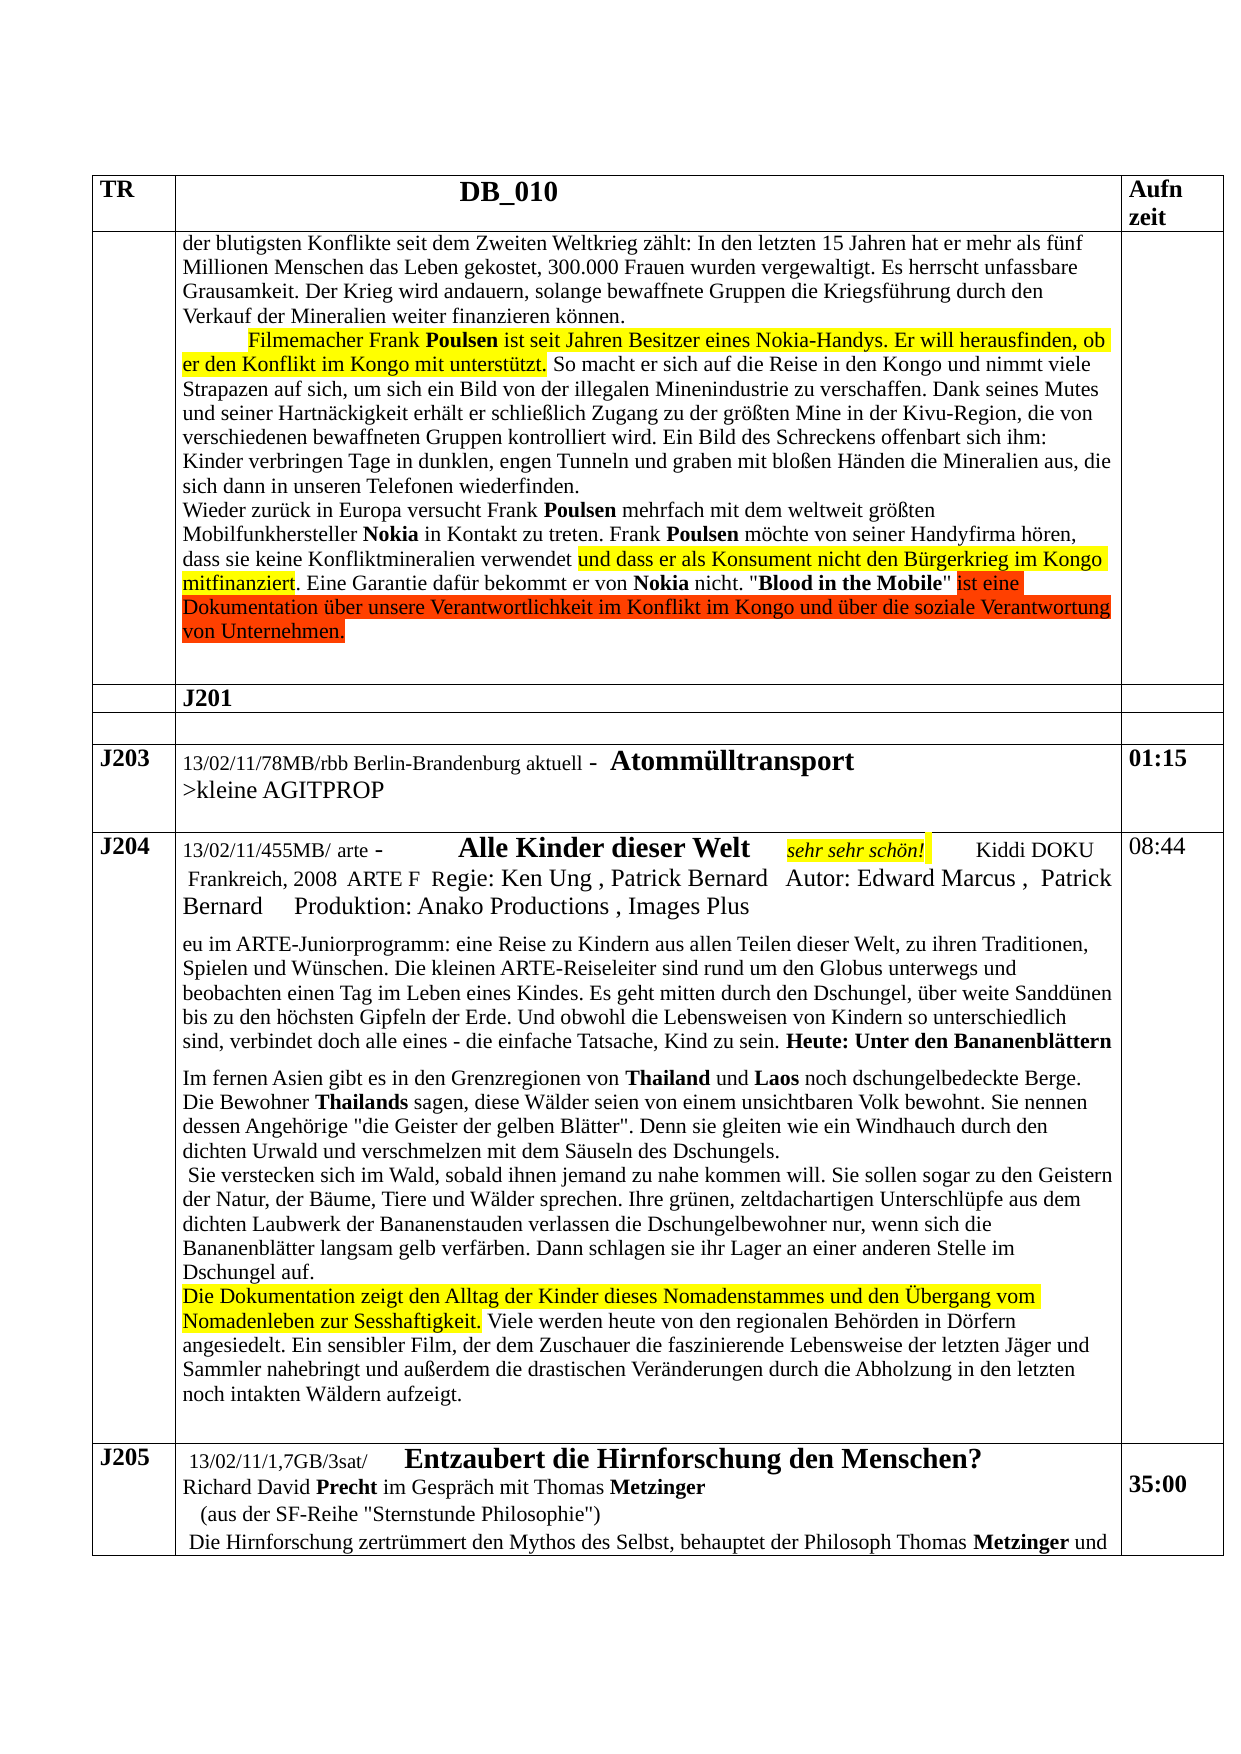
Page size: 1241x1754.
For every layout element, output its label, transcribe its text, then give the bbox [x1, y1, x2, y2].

table_cell J203 [93, 745, 175, 832]
table_cell [1122, 685, 1223, 712]
table_cell J204 [93, 833, 175, 1442]
table_header Aufn zeit [1122, 176, 1223, 231]
table_cell 13/02/11/78MB/rbb Berlin-Brandenburg aktuell - Atommülltransport >kleine AGITPROP [176, 745, 1121, 832]
table_header TR [93, 176, 175, 231]
table_cell [93, 232, 175, 684]
table_cell [93, 713, 175, 744]
table_cell der blutigsten Konflikte seit dem Zweiten Weltkrieg zählt: In den letzten 15 Jahren hat er mehr als fünf Millionen Menschen das Leben gekostet, 300.000 Frauen wurden vergewaltigt. Es herrscht unfassbare Grausamkeit. Der Krieg wird andauern, solange bewaffnete Gruppen die Kriegsführung durch den Verkauf der Mineralien weiter finanzieren können. Filmemacher Frank Poulsen ist seit Jahren Besitzer eines Nokia-Handys. Er will herausfinden, ob er den Konflikt im Kongo mit unterstützt. So macht er sich auf die Reise in den Kongo und nimmt viele Strapazen auf sich, um sich ein Bild von der illegalen Minenindustrie zu verschaffen. Dank seines Mutes und seiner Hartnäckigkeit erhält er schließlich Zugang zu der größten Mine in der Kivu-Region, die von verschiedenen bewaffneten Gruppen kontrolliert wird. Ein Bild des Schreckens offenbart sich ihm: Kinder verbringen Tage in dunklen, engen Tunneln und graben mit bloßen Händen die Mineralien aus, die sich dann in unseren Telefonen wiederfinden. Wieder zurück in Europa versucht Frank Poulsen mehrfach mit dem weltweit größten Mobilfunkhersteller Nokia in Kontakt zu treten. Frank Poulsen möchte von seiner Handyfirma hören, dass sie keine Konfliktmineralien verwendet und dass er als Konsument nicht den Bürgerkrieg im Kongo mitfinanziert. Eine Garantie dafür bekommt er von Nokia nicht. "Blood in the Mobile" ist eine Dokumentation über unsere Verantwortlichkeit im Konflikt im Kongo und über die soziale Verantwortung von Unternehmen. [176, 232, 1121, 684]
table_cell 35:00 [1122, 1444, 1223, 1554]
table_cell 01:15 [1122, 745, 1223, 832]
table_cell [1122, 232, 1223, 684]
table_cell 08:44 [1122, 833, 1223, 1442]
table_cell J205 [93, 1444, 175, 1554]
table_cell 13/02/11/455MB/ arte - Alle Kinder dieser Welt sehr sehr schön! Kiddi DOKU Frankreich, 2008 ARTE F Regie: Ken Ung , Patrick Bernard Autor: Edward Marcus , Patrick Bernard Produktion: Anako Productions , Images Plus eu im ARTE-Juniorprogramm: eine Reise zu Kindern aus allen Teilen dieser Welt, zu ihren Traditionen, Spielen und Wünschen. Die kleinen ARTE-Reiseleiter sind rund um den Globus unterwegs und beobachten einen Tag im Leben eines Kindes. Es geht mitten durch den Dschungel, über weite Sanddünen bis zu den höchsten Gipfeln der Erde. Und obwohl die Lebensweisen von Kindern so unterschiedlich sind, verbindet doch alle eines - die einfache Tatsache, Kind zu sein. Heute: Unter den Bananenblättern Im fernen Asien gibt es in den Grenzregionen von Thailand und Laos noch dschungelbedeckte Berge. Die Bewohner Thailands sagen, diese Wälder seien von einem unsichtbaren Volk bewohnt. Sie nennen dessen Angehörige "die Geister der gelben Blätter". Denn sie gleiten wie ein Windhauch durch den dichten Urwald und verschmelzen mit dem Säuseln des Dschungels. Sie verstecken sich im Wald, sobald ihnen jemand zu nahe kommen will. Sie sollen sogar zu den Geistern der Natur, der Bäume, Tiere und Wälder sprechen. Ihre grünen, zeltdachartigen Unterschlüpfe aus dem dichten Laubwerk der Bananenstauden verlassen die Dschungelbewohner nur, wenn sich die Bananenblätter langsam gelb verfärben. Dann schlagen sie ihr Lager an einer anderen Stelle im Dschungel auf. Die Dokumentation zeigt den Alltag der Kinder dieses Nomadenstammes und den Übergang vom Nomadenleben zur Sesshaftigkeit. Viele werden heute von den regionalen Behörden in Dörfern angesiedelt. Ein sensibler Film, der dem Zuschauer die faszinierende Lebensweise der letzten Jäger und Sammler nahebringt und außerdem die drastischen Veränderungen durch die Abholzung in den letzten noch intakten Wäldern aufzeigt. [176, 833, 1121, 1442]
table_cell [1122, 713, 1223, 744]
table_cell [93, 685, 175, 712]
table_cell J201 [176, 685, 1121, 712]
table_cell 13/02/11/1,7GB/3sat/ Entzaubert die Hirnforschung den Menschen? Richard David Precht im Gespräch mit Thomas Metzinger (aus der SF-Reihe "Sternstunde Philosophie") Die Hirnforschung zertrümmert den Mythos des Selbst, behauptet der Philosoph Thomas Metzinger und [176, 1444, 1121, 1554]
table_header DB_010 [176, 176, 1121, 231]
table_cell [176, 713, 1121, 744]
